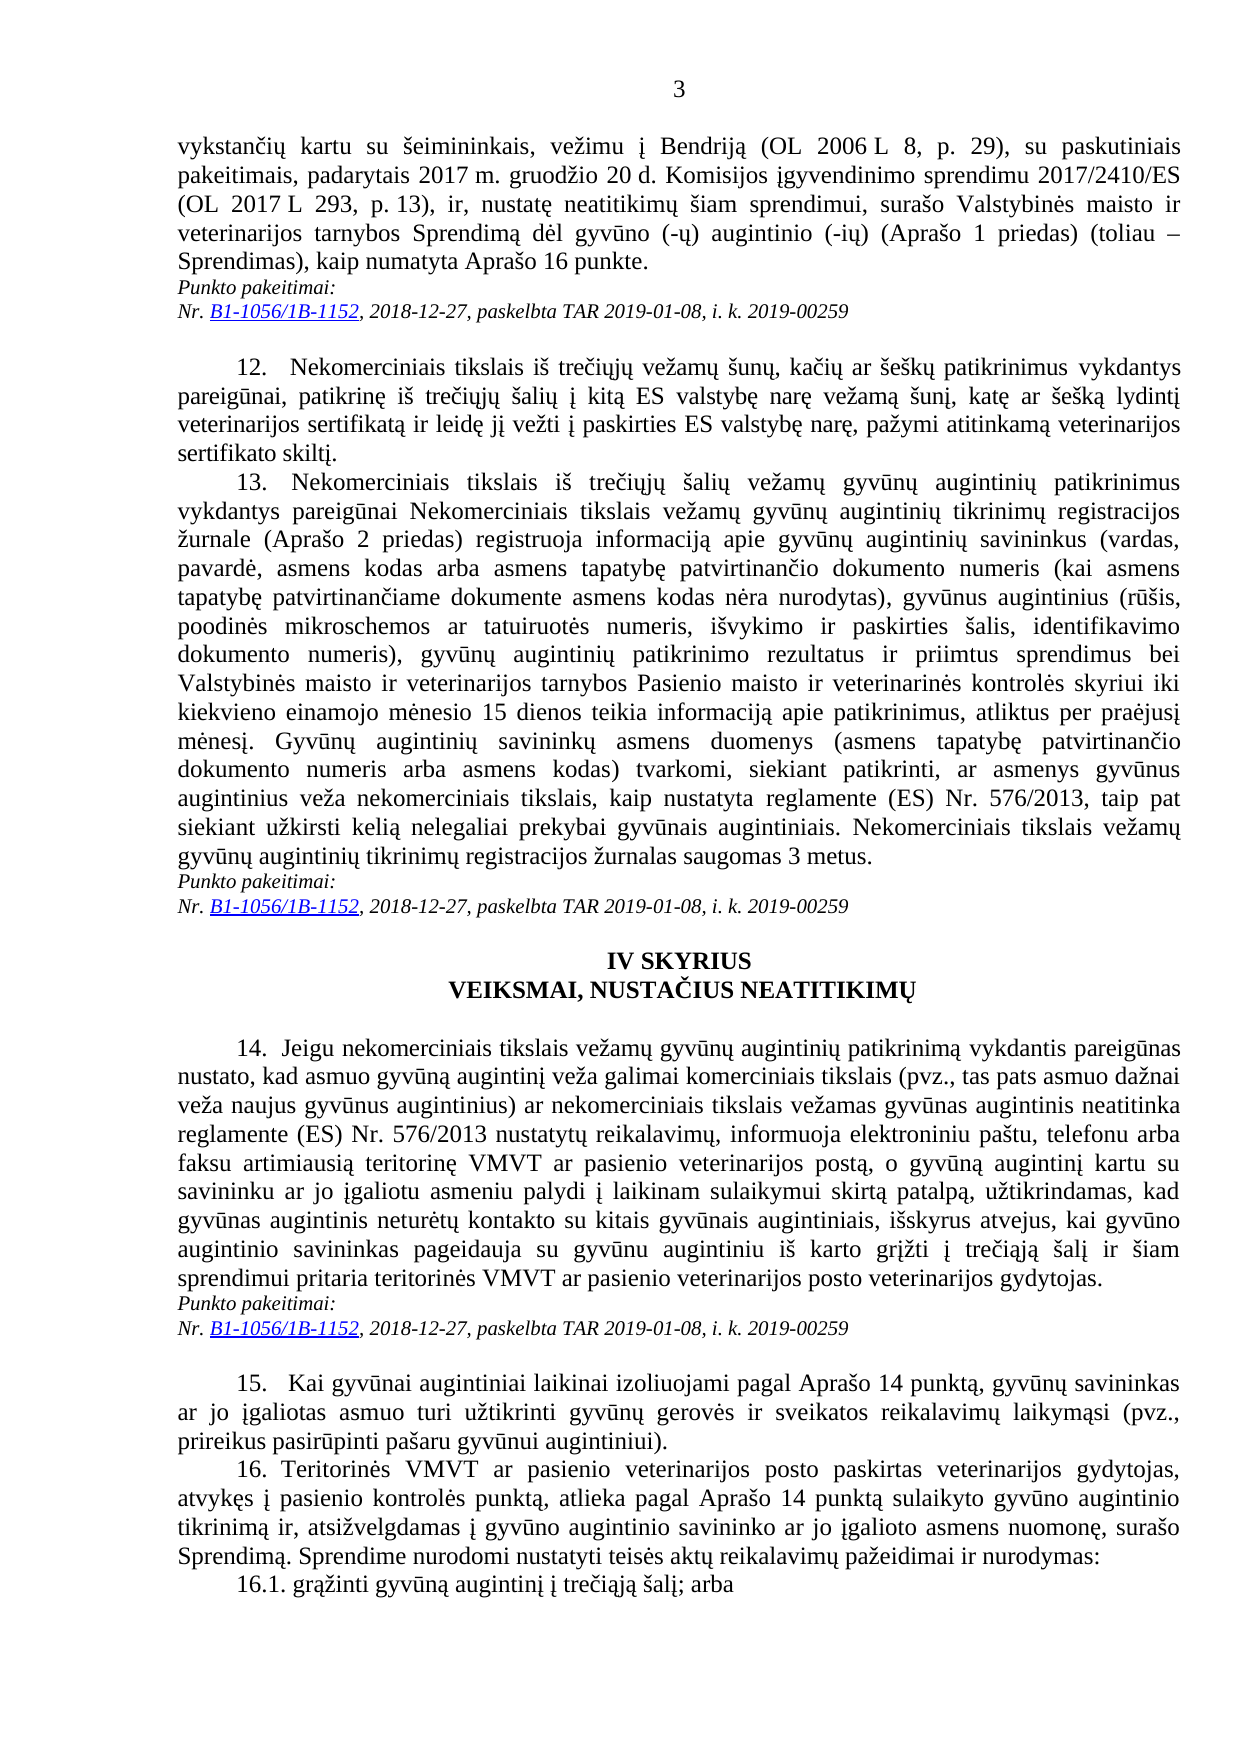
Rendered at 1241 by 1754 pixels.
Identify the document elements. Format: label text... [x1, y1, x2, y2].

text 16. Teritorinės VMVT ar pasienio veterinarijos posto paskirtas veterinarijos gydytojas, atvykęs į pasienio kontrolės punktą, atlieka pagal Aprašo 14 punktą sulaikyto gyvūno augintinio tikrinimą ir, atsižvelgdamas į gyvūno augintinio savininko ar jo įgalioto asmens nuomonę, surašo Sprendimą. Sprendime nurodomi nustatyti teisės aktų reikalavimų pažeidimai ir nurodymas: [177, 1454, 1181, 1569]
text Punkto pakeitimai: [177, 275, 1181, 299]
text 12. Nekomerciniais tikslais iš trečiųjų vežamų šunų, kačių ar šeškų patikrinimus vykdantys pareigūnai, patikrinę iš trečiųjų šalių į kitą ES valstybę narę vežamą šunį, katę ar šešką lydintį veterinarijos sertifikatą ir leidę jį vežti į paskirties ES valstybę narę, pažymi atitinkamą veterinarijos sertifikato skiltį. [177, 352, 1181, 467]
text Punkto pakeitimai: [177, 1291, 1181, 1315]
text IV skyrius [177, 946, 1181, 975]
text VEIKSMAI, NUSTAČIUS NEATITIKIMŲ [177, 975, 1181, 1004]
text 16.1. grąžinti gyvūną augintinį į trečiąją šalį; arba [177, 1569, 1181, 1598]
text Punkto pakeitimai: [177, 869, 1181, 893]
text 15. Kai gyvūnai augintiniai laikinai izoliuojami pagal Aprašo 14 punktą, gyvūnų savininkas ar jo įgaliotas asmuo turi užtikrinti gyvūnų gerovės ir sveikatos reikalavimų laikymąsi (pvz., prireikus pasirūpinti pašaru gyvūnui augintiniui). [177, 1368, 1181, 1454]
text 13. Nekomerciniais tikslais iš trečiųjų šalių vežamų gyvūnų augintinių patikrinimus vykdantys pareigūnai Nekomerciniais tikslais vežamų gyvūnų augintinių tikrinimų registracijos žurnale (Aprašo 2 priedas) registruoja informaciją apie gyvūnų augintinių savininkus (vardas, pavardė, asmens kodas arba asmens tapatybę patvirtinančio dokumento numeris (kai asmens tapatybę patvirtinančiame dokumente asmens kodas nėra nurodytas), gyvūnus augintinius (rūšis, poodinės mikroschemos ar tatuiruotės numeris, išvykimo ir paskirties šalis, identifikavimo dokumento numeris), gyvūnų augintinių patikrinimo rezultatus ir priimtus sprendimus bei Valstybinės maisto ir veterinarijos tarnybos Pasienio maisto ir veterinarinės kontrolės skyriui iki kiekvieno einamojo mėnesio 15 dienos teikia informaciją apie patikrinimus, atliktus per praėjusį mėnesį. Gyvūnų augintinių savininkų asmens duomenys (asmens tapatybę patvirtinančio dokumento numeris arba asmens kodas) tvarkomi, siekiant patikrinti, ar asmenys gyvūnus augintinius veža nekomerciniais tikslais, kaip nustatyta reglamente (ES) Nr. 576/2013, taip pat siekiant užkirsti kelią nelegaliai prekybai gyvūnais augintiniais. Nekomerciniais tikslais vežamų gyvūnų augintinių tikrinimų registracijos žurnalas saugomas 3 metus. [177, 467, 1181, 869]
text Nr. B1-1056/1B-1152, 2018-12-27, paskelbta TAR 2019-01-08, i. k. 2019-00259 [177, 893, 1181, 918]
text 14. Jeigu nekomerciniais tikslais vežamų gyvūnų augintinių patikrinimą vykdantis pareigūnas nustato, kad asmuo gyvūną augintinį veža galimai komerciniais tikslais (pvz., tas pats asmuo dažnai veža naujus gyvūnus augintinius) ar nekomerciniais tikslais vežamas gyvūnas augintinis neatitinka reglamente (ES) Nr. 576/2013 nustatytų reikalavimų, informuoja elektroniniu paštu, telefonu arba faksu artimiausią teritorinę VMVT ar pasienio veterinarijos postą, o gyvūną augintinį kartu su savininku ar jo įgaliotu asmeniu palydi į laikinam sulaikymui skirtą patalpą, užtikrindamas, kad gyvūnas augintinis neturėtų kontakto su kitais gyvūnais augintiniais, išskyrus atvejus, kai gyvūno augintinio savininkas pageidauja su gyvūnu augintiniu iš karto grįžti į trečiąją šalį ir šiam sprendimui pritaria teritorinės VMVT ar pasienio veterinarijos posto veterinarijos gydytojas. [177, 1033, 1181, 1291]
text Nr. B1-1056/1B-1152, 2018-12-27, paskelbta TAR 2019-01-08, i. k. 2019-00259 [177, 1315, 1181, 1339]
text vykstančių kartu su šeimininkais, vežimu į Bendriją (OL 2006 L 8, p. 29), su paskutiniais pakeitimais, padarytais 2017 m. gruodžio 20 d. Komisijos įgyvendinimo sprendimu 2017/2410/ES (OL 2017 L 293, p. 13), ir, nustatę neatitikimų šiam sprendimui, surašo Valstybinės maisto ir veterinarijos tarnybos Sprendimą dėl gyvūno (-ų) augintinio (-ių) (Aprašo 1 priedas) (toliau – Sprendimas), kaip numatyta Aprašo 16 punkte. [177, 131, 1181, 275]
text Nr. B1-1056/1B-1152, 2018-12-27, paskelbta TAR 2019-01-08, i. k. 2019-00259 [177, 299, 1181, 323]
